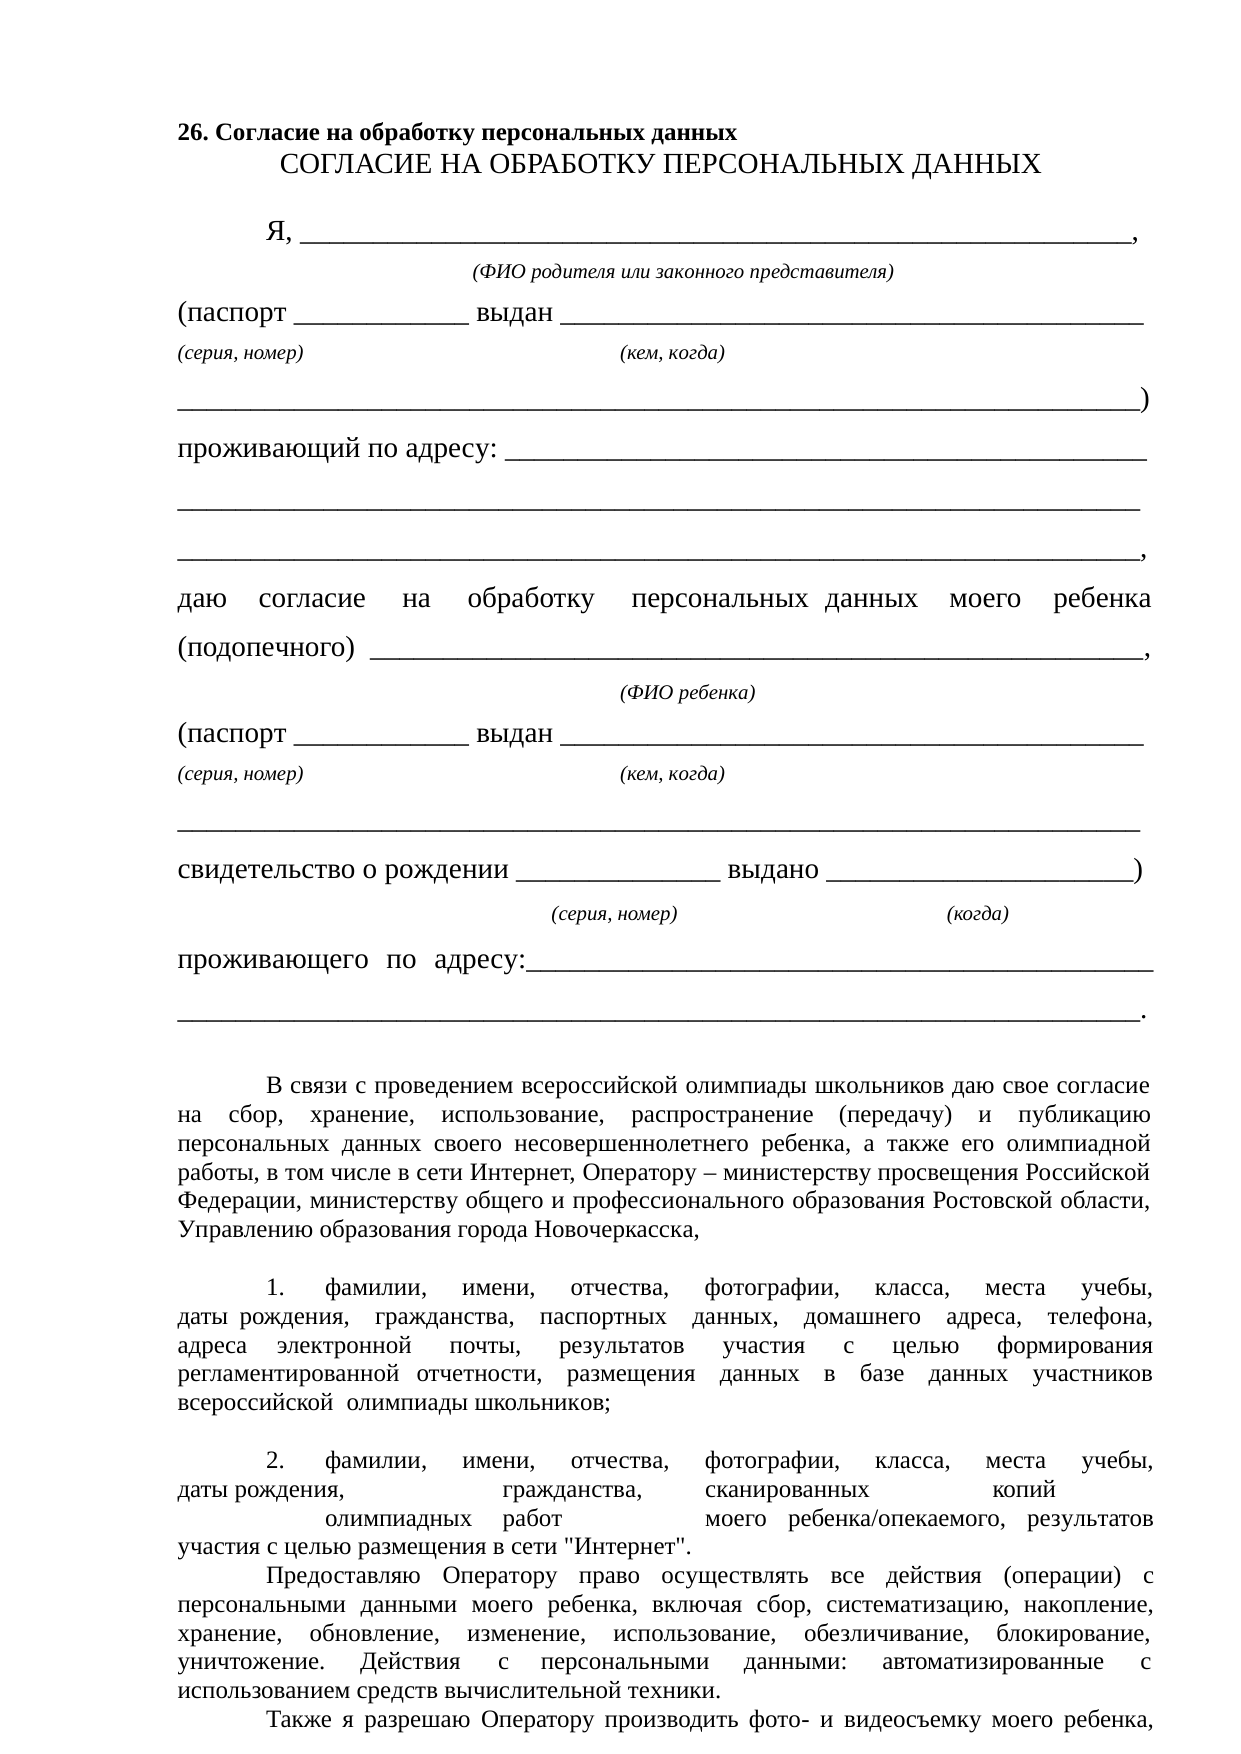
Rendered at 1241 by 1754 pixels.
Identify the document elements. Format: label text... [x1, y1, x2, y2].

text Также я разрешаю Оператору производить фото- и видеосъемку моего ребенка, [177, 1704, 1154, 1733]
text Я, _________________________________________________________, (ФИО родителя или законного представителя) [266, 213, 1146, 283]
text (паспорт ____________ выдан ________________________________________ (серия, номер) (кем, когда) __________________________________________________________________ свидетельство о рождении ______________ выдано _____________________) [177, 716, 1150, 885]
text (ФИО ребенка) [620, 679, 1154, 704]
text (серия, номер) (когда) проживающего по адресу:___________________________________________ __________________________________________________________________. [177, 901, 1158, 1025]
text Предоставляю Оператору право осуществлять все действия (операции) с персональными данными моего ребенка, включая сбор, систематизацию, накопление, хранение, обновление, изменение, использование, обезличивание, блокирование, уничтожение. Действия с персональными данными: автоматизированные с использованием средств вычислительной техники. [177, 1560, 1154, 1704]
text 26. Согласие на обработку персональных данных [177, 118, 1154, 146]
text 2. фамилии, имени, отчества, фотографии, класса, места учебы, даты рождения, гражданства, сканированных копий олимпиадных работ моего ребенка/опекаемого, результатов участия с целью размещения в сети "Интернет". [177, 1445, 1153, 1560]
text СОГЛАСИЕ НА ОБРАБОТКУ ПЕРСОНАЛЬНЫХ ДАННЫХ [279, 146, 1154, 179]
text (паспорт ____________ выдан ________________________________________ (серия, номер) (кем, когда) __________________________________________________________________) проживающий по адресу: ____________________________________________ __________________________________________________________________ __________________________________________________________________, даю согласие на обработку персональных данных моего ребенка (подопечного) _____________________________________________________, [177, 294, 1159, 663]
text В связи с проведением всероссийской олимпиады школьников даю свое согласие на сбор, хранение, использование, распространение (передачу) и публикацию персональных данных своего несовершеннолетнего ребенка, а также его олимпиадной работы, в том числе в сети Интернет, Оператору – министерству просвещения Российской Федерации, министерству общего и профессионального образования Ростовской области, Управлению образования города Новочеркасска, [177, 1071, 1158, 1243]
text 1. фамилии, имени, отчества, фотографии, класса, места учебы, даты рождения, гражданства, паспортных данных, домашнего адреса, телефона, адреса электронной почты, результатов участия с целью формирования регламентированной отчетности, размещения данных в базе данных участников всероссийской олимпиады школьников; [177, 1272, 1153, 1416]
